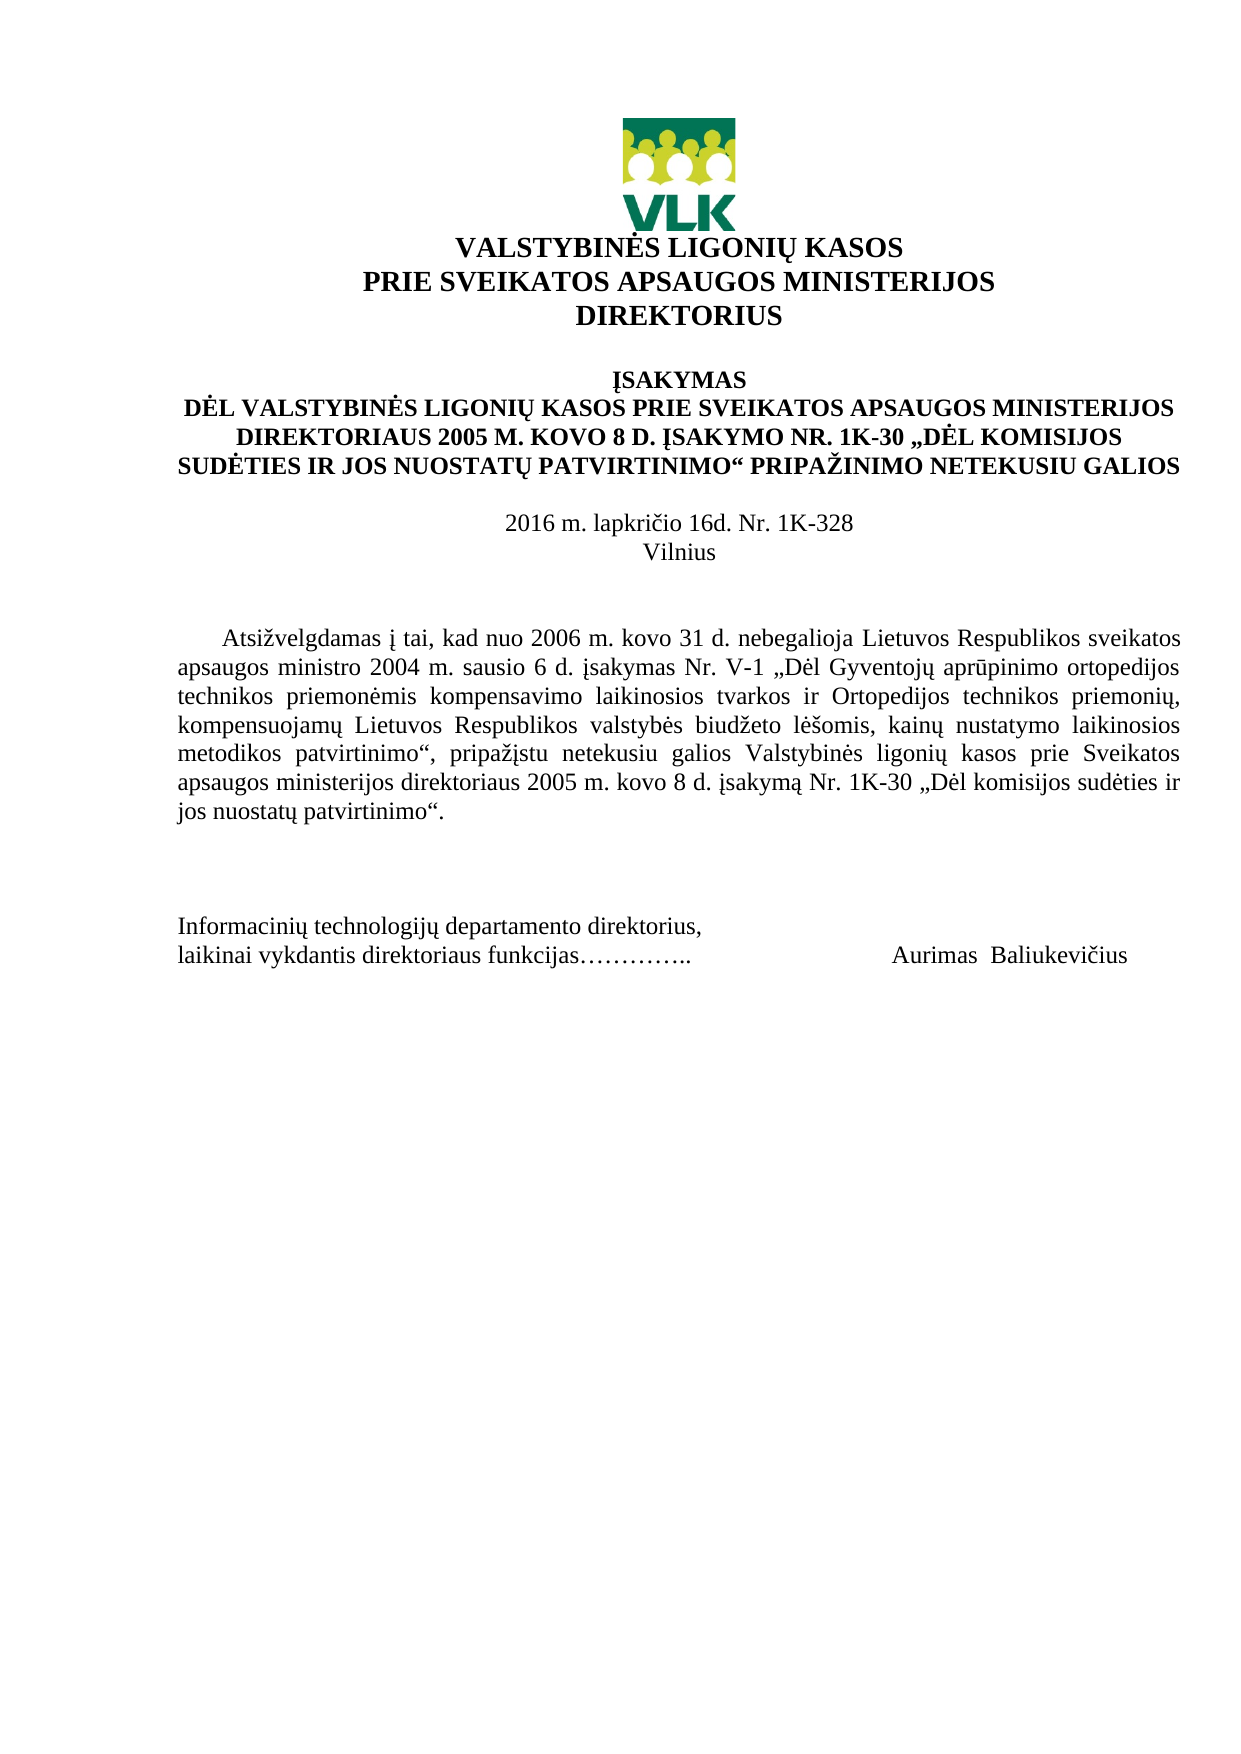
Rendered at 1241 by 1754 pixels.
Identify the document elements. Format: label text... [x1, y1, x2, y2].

text Informacinių technologijų departamento direktorius, [177, 911, 1181, 940]
text DIREKTORIUS [177, 298, 1181, 331]
text PRIE SVEIKATOS APSAUGOS MINISTERIJOS [177, 264, 1181, 298]
text VALSTYBINĖS LIGONIŲ KASOS [177, 231, 1181, 264]
text DĖL VALSTYBINĖS LIGONIŲ KASOS PRIE SVEIKATOS APSAUGOS MINISTERIJOS DIREKTORIAUS 2005 M. KOVO 8 D. ĮSAKYMO NR. 1K-30 „DĖL KOMISIJOS SUDĖTIES IR JOS NUOSTATŲ PATVIRTINIMO“ PRIPAŽINIMO NETEKUSIU GALIOS [177, 393, 1181, 480]
text Atsižvelgdamas į tai, kad nuo 2006 m. kovo 31 d. nebegalioja Lietuvos Respublikos sveikatos apsaugos ministro 2004 m. sausio 6 d. įsakymas Nr. V-1 „Dėl Gyventojų aprūpinimo ortopedijos technikos priemonėmis kompensavimo laikinosios tvarkos ir Ortopedijos technikos priemonių, kompensuojamų Lietuvos Respublikos valstybės biudžeto lėšomis, kainų nustatymo laikinosios metodikos patvirtinimo“, pripažįstu netekusiu galios Valstybinės ligonių kasos prie Sveikatos apsaugos ministerijos direktoriaus 2005 m. kovo 8 d. įsakymą Nr. 1K-30 „Dėl komisijos sudėties ir jos nuostatų patvirtinimo“. [177, 623, 1181, 825]
text Vilnius [177, 537, 1181, 566]
text 2016 m. lapkričio 16d. Nr. 1K-328 [177, 508, 1181, 537]
text laikinai vykdantis direktoriaus funkcijas………….. Aurimas Baliukevičius [177, 940, 1181, 968]
text ĮSAKYMAS [177, 365, 1181, 393]
